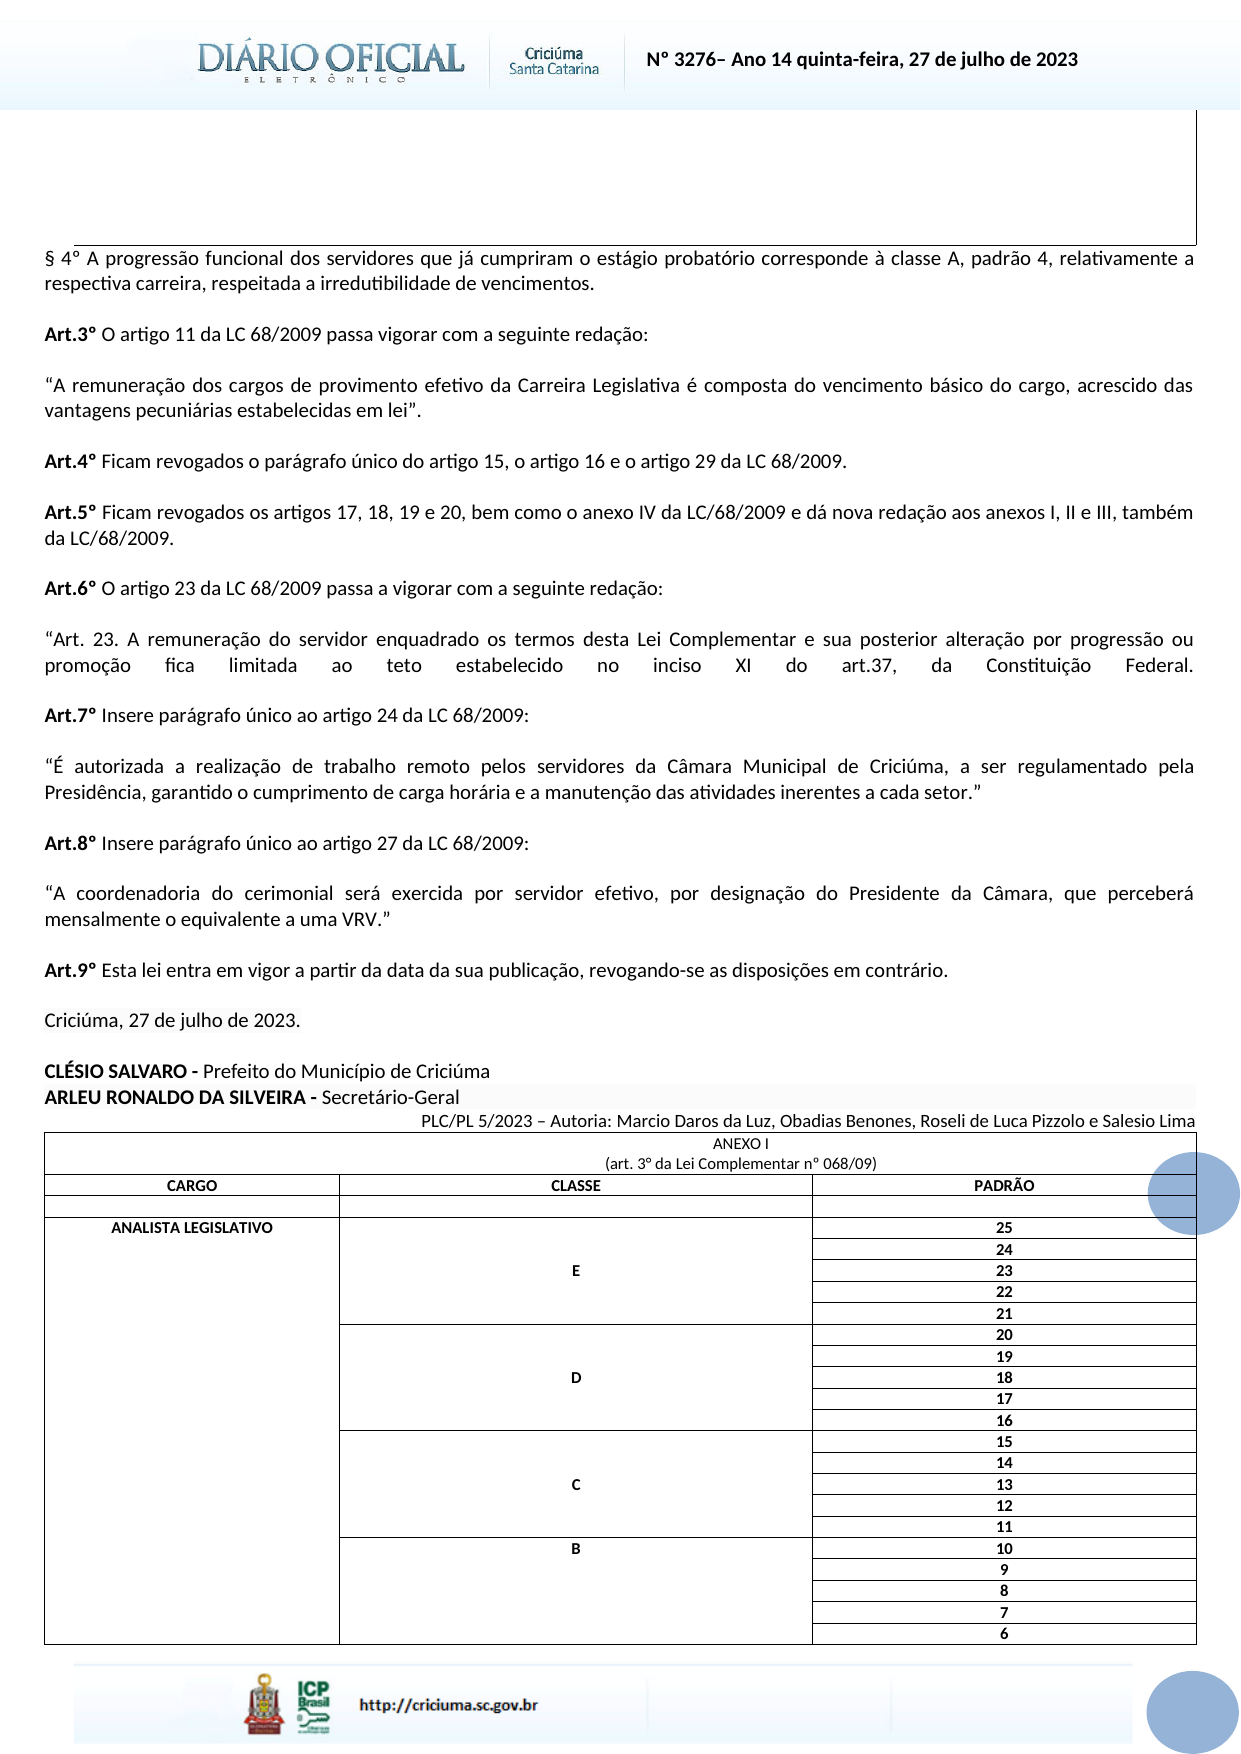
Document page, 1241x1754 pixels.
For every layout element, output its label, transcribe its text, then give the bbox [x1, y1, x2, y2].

table_cell 18 [813, 1367, 1196, 1387]
text “A remuneração dos cargos de provimento efetivo da Carreira Legislativa é composta do vencimento básico do cargo, acrescido das vantagens pecuniárias estabelecidas em lei”. [44, 372, 1196, 423]
table_cell 21 [813, 1303, 1196, 1323]
table_cell [813, 1196, 1155, 1217]
table_cell PADRÃO [813, 1175, 1152, 1195]
text “É autorizada a realização de trabalho remoto pelos servidores da Câmara Municipal de Criciúma, a ser regulamentado pela Presidência, garantido o cumprimento de carga horária e a manutenção das atividades inerentes a cada setor.” [44, 753, 1196, 804]
text “A coordenadoria do cerimonial será exercida por servidor efetivo, por designação do Presidente da Câmara, que perceberá mensalmente o equivalente a uma VRV.” [44, 881, 1196, 931]
table_cell 25 [813, 1218, 1196, 1238]
table_cell CLASSE [340, 1175, 812, 1195]
text Art.9º Esta lei entra em vigor a partir da data da sua publicação, revogando-se as disposições em contrário. [44, 957, 1196, 982]
text Art.3º O artigo 11 da LC 68/2009 passa vigorar com a seguinte redação: [44, 321, 1196, 347]
table_cell 14 [813, 1453, 1196, 1473]
table_cell 22 [813, 1282, 1196, 1302]
table_cell 11 [813, 1517, 1196, 1537]
table_header ANEXO I (art. 3° da Lei Complementar nº 068/09) [45, 1133, 1196, 1174]
table_cell C [340, 1431, 812, 1537]
text ARLEU RONALDO DA SILVEIRA - Secretário-Geral [44, 1084, 1196, 1109]
text Criciúma, 27 de julho de 2023. [44, 1008, 1196, 1033]
text Art.5º Ficam revogados os artigos 17, 18, 19 e 20, bem como o anexo IV da LC/68/2009 e dá nova redação aos anexos I, II e III, também da LC/68/2009. [44, 499, 1196, 550]
table_cell 7 [813, 1602, 1196, 1622]
table_cell CARGO [45, 1175, 339, 1195]
table_cell 23 [813, 1260, 1196, 1281]
text § 4º A progressão funcional dos servidores que já cumpriram o estágio probatório corresponde à classe A, padrão 4, relativamente a respectiva carreira, respeitada a irredutibilidade de vencimentos. [44, 245, 1196, 296]
table_cell D [340, 1325, 812, 1430]
text Art.4º Ficam revogados o parágrafo único do artigo 15, o artigo 16 e o artigo 29 da LC 68/2009. [44, 448, 1196, 474]
table_cell 8 [813, 1581, 1196, 1601]
table_cell 16 [813, 1410, 1196, 1430]
text Art.6º O artigo 23 da LC 68/2009 passa a vigorar com a seguinte redação: [44, 576, 1196, 601]
table_cell 12 [813, 1495, 1196, 1516]
table_cell B [340, 1538, 812, 1644]
table_cell E [340, 1218, 812, 1323]
text Art.7º Insere parágrafo único ao artigo 24 da LC 68/2009: [44, 703, 1196, 728]
text Art.8º Insere parágrafo único ao artigo 27 da LC 68/2009: [44, 830, 1196, 855]
table_cell [45, 1196, 339, 1217]
table_cell 13 [813, 1474, 1196, 1494]
table_cell 10 [813, 1538, 1196, 1558]
table_cell 15 [813, 1431, 1196, 1452]
text CLÉSIO SALVARO - Prefeito do Município de Criciúma [44, 1058, 1196, 1084]
text “Art. 23. A remuneração do servidor enquadrado os termos desta Lei Complementar e sua posterior alteração por progressão ou promoção fica limitada ao teto estabelecido no inciso XI do art.37, da Constituição Federal. [44, 601, 1196, 703]
table_cell 19 [813, 1346, 1196, 1366]
table_cell 6 [813, 1624, 1196, 1644]
table_cell [340, 1196, 812, 1217]
text PLC/PL 5/2023 – Autoria: Marcio Daros da Luz, Obadias Benones, Roseli de Luca Pizzolo e Salesio Lima [44, 1109, 1196, 1132]
table_cell ANALISTA LEGISLATIVO [45, 1218, 339, 1644]
table_cell 24 [813, 1239, 1196, 1259]
table_cell 17 [813, 1389, 1196, 1409]
table_cell 9 [813, 1559, 1196, 1580]
table_cell 20 [813, 1325, 1196, 1345]
